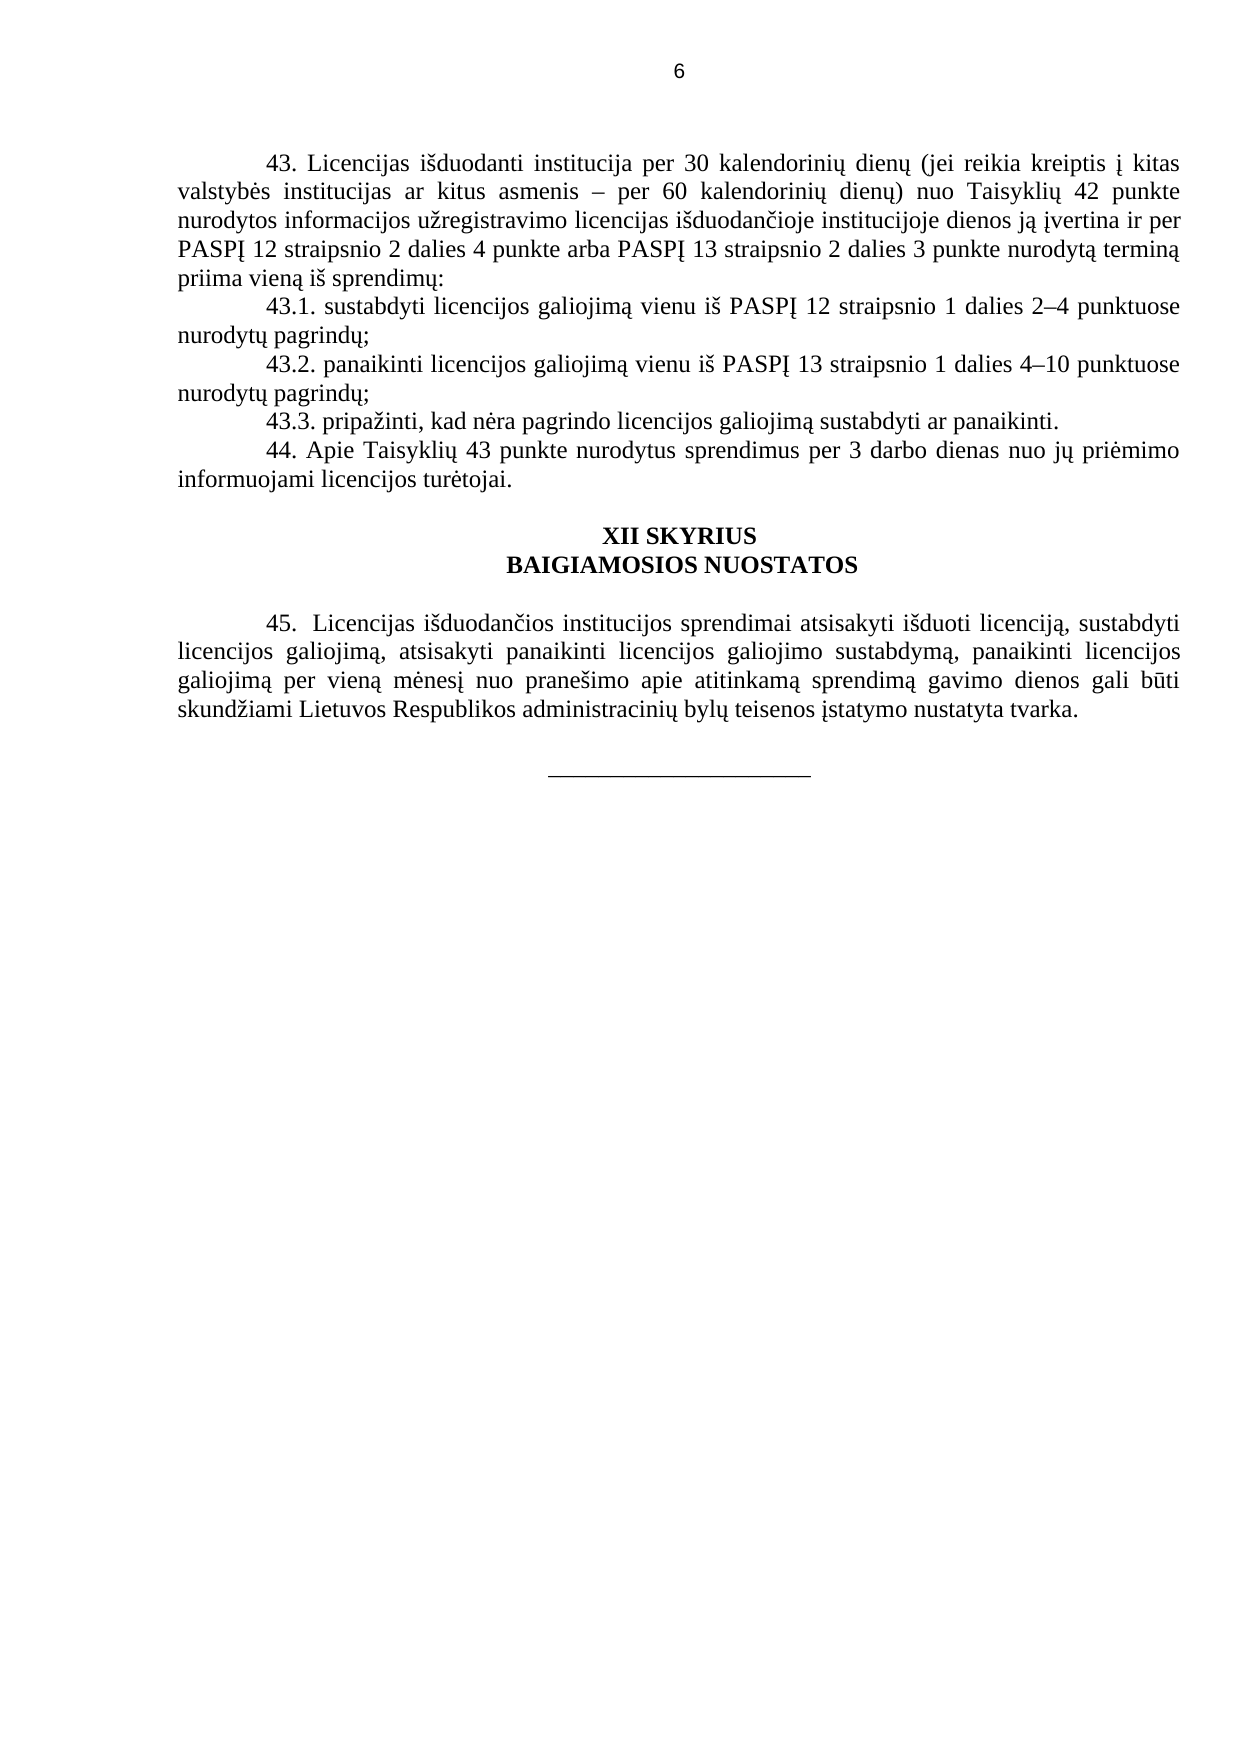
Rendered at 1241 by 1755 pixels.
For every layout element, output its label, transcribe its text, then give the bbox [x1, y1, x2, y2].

text 43. Licencijas išduodanti institucija per 30 kalendorinių dienų (jei reikia kreiptis į kitas valstybės institucijas ar kitus asmenis – per 60 kalendorinių dienų) nuo Taisyklių 42 punkte nurodytos informacijos užregistravimo licencijas išduodančioje institucijoje dienos ją įvertina ir per PASPĮ 12 straipsnio 2 dalies 4 punkte arba PASPĮ 13 straipsnio 2 dalies 3 punkte nurodytą terminą priima vieną iš sprendimų: [177, 148, 1181, 291]
text _____________________ [177, 751, 1181, 780]
text BAIGIAMOSIOS NUOSTATOS [177, 550, 1181, 579]
text 44. Apie Taisyklių 43 punkte nurodytus sprendimus per 3 darbo dienas nuo jų priėmimo informuojami licencijos turėtojai. [177, 435, 1181, 493]
text 43.1. sustabdyti licencijos galiojimą vienu iš PASPĮ 12 straipsnio 1 dalies 2–4 punktuose nurodytų pagrindų; [177, 291, 1181, 349]
text 45. Licencijas išduodančios institucijos sprendimai atsisakyti išduoti licenciją, sustabdyti licencijos galiojimą, atsisakyti panaikinti licencijos galiojimo sustabdymą, panaikinti licencijos galiojimą per vieną mėnesį nuo pranešimo apie atitinkamą sprendimą gavimo dienos gali būti skundžiami Lietuvos Respublikos administracinių bylų teisenos įstatymo nustatyta tvarka. [177, 608, 1181, 723]
text 43.2. panaikinti licencijos galiojimą vienu iš PASPĮ 13 straipsnio 1 dalies 4–10 punktuose nurodytų pagrindų; [177, 349, 1181, 406]
text 43.3. pripažinti, kad nėra pagrindo licencijos galiojimą sustabdyti ar panaikinti. [177, 406, 1181, 435]
text XII SKYRIUS [177, 521, 1181, 550]
